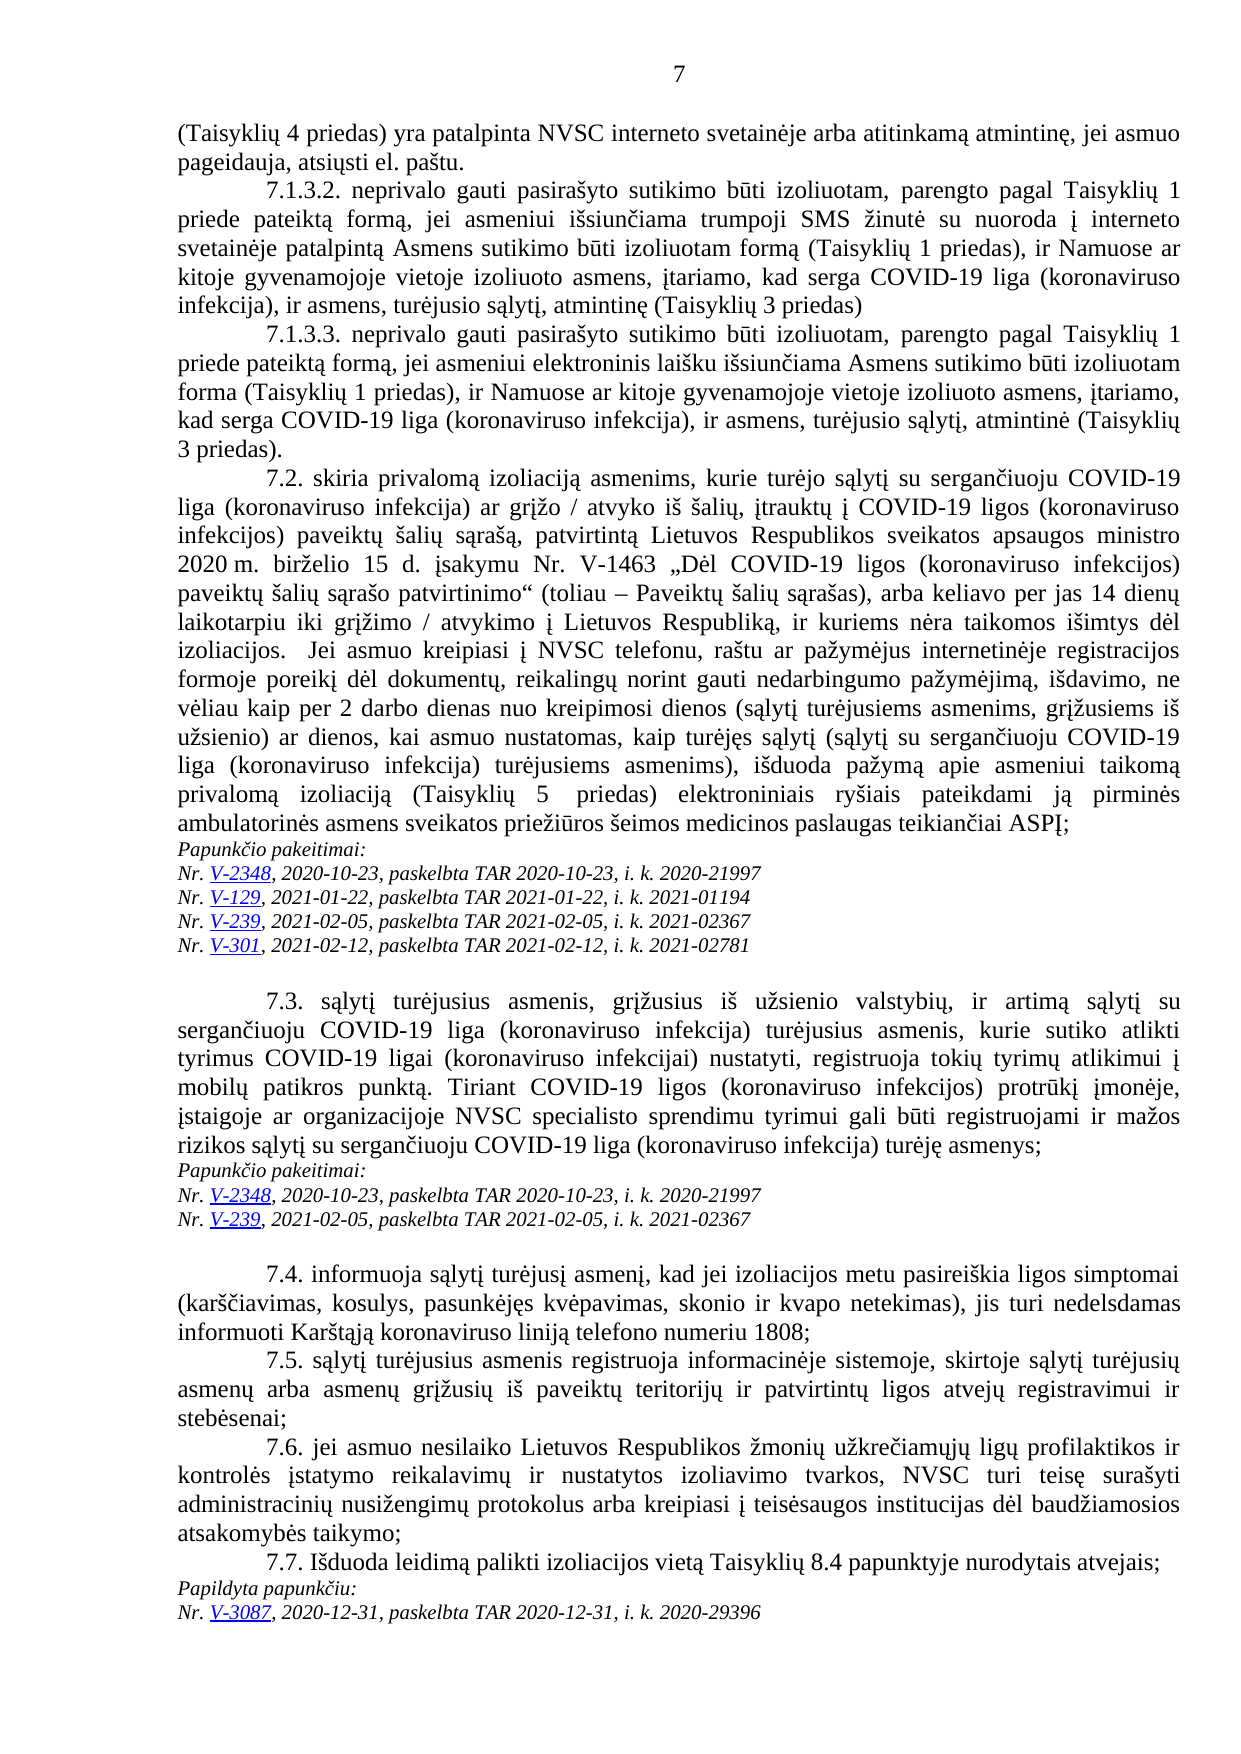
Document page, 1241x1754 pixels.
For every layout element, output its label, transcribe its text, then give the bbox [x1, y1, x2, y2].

text Nr. V-239, 2021-02-05, paskelbta TAR 2021-02-05, i. k. 2021-02367 [177, 909, 1181, 933]
text 7.3. sąlytį turėjusius asmenis, grįžusius iš užsienio valstybių, ir artimą sąlytį su sergančiuoju COVID-19 liga (koronaviruso infekcija) turėjusius asmenis, kurie sutiko atlikti tyrimus COVID-19 ligai (koronaviruso infekcijai) nustatyti, registruoja tokių tyrimų atlikimui į mobilų patikros punktą. Tiriant COVID-19 ligos (koronaviruso infekcijos) protrūkį įmonėje, įstaigoje ar organizacijoje NVSC specialisto sprendimu tyrimui gali būti registruojami ir mažos rizikos sąlytį su sergančiuoju COVID-19 liga (koronaviruso infekcija) turėję asmenys; [177, 986, 1181, 1158]
text Papunkčio pakeitimai: [177, 837, 1181, 861]
text 7.1.3.2. neprivalo gauti pasirašyto sutikimo būti izoliuotam, parengto pagal Taisyklių 1 priede pateiktą formą, jei asmeniui išsiunčiama trumpoji SMS žinutė su nuoroda į interneto svetainėje patalpintą Asmens sutikimo būti izoliuotam formą (Taisyklių 1 priedas), ir Namuose ar kitoje gyvenamojoje vietoje izoliuoto asmens, įtariamo, kad serga COVID-19 liga (koronaviruso infekcija), ir asmens, turėjusio sąlytį, atmintinę (Taisyklių 3 priedas) [177, 176, 1181, 319]
text 7.4. informuoja sąlytį turėjusį asmenį, kad jei izoliacijos metu pasireiškia ligos simptomai (karščiavimas, kosulys, pasunkėjęs kvėpavimas, skonio ir kvapo netekimas), jis turi nedelsdamas informuoti Karštąją koronaviruso liniją telefono numeriu 1808; [177, 1259, 1181, 1346]
text Papunkčio pakeitimai: [177, 1158, 1181, 1182]
text 7.6. jei asmuo nesilaiko Lietuvos Respublikos žmonių užkrečiamųjų ligų profilaktikos ir kontrolės įstatymo reikalavimų ir nustatytos izoliavimo tvarkos, NVSC turi teisę surašyti administracinių nusižengimų protokolus arba kreipiasi į teisėsaugos institucijas dėl baudžiamosios atsakomybės taikymo; [177, 1432, 1181, 1547]
text Nr. V-3087, 2020-12-31, paskelbta TAR 2020-12-31, i. k. 2020-29396 [177, 1600, 1181, 1624]
text 7.2. skiria privalomą izoliaciją asmenims, kurie turėjo sąlytį su sergančiuoju COVID-19 liga (koronaviruso infekcija) ar grįžo / atvyko iš šalių, įtrauktų į COVID-19 ligos (koronaviruso infekcijos) paveiktų šalių sąrašą, patvirtintą Lietuvos Respublikos sveikatos apsaugos ministro 2020 m. birželio 15 d. įsakymu Nr. V-1463 „Dėl COVID-19 ligos (koronaviruso infekcijos) paveiktų šalių sąrašo patvirtinimo“ (toliau – Paveiktų šalių sąrašas), arba keliavo per jas 14 dienų laikotarpiu iki grįžimo / atvykimo į Lietuvos Respubliką, ir kuriems nėra taikomos išimtys dėl izoliacijos. Jei asmuo kreipiasi į NVSC telefonu, raštu ar pažymėjus internetinėje registracijos formoje poreikį dėl dokumentų, reikalingų norint gauti nedarbingumo pažymėjimą, išdavimo, ne vėliau kaip per 2 darbo dienas nuo kreipimosi dienos (sąlytį turėjusiems asmenims, grįžusiems iš užsienio) ar dienos, kai asmuo nustatomas, kaip turėjęs sąlytį (sąlytį su sergančiuoju COVID-19 liga (koronaviruso infekcija) turėjusiems asmenims), išduoda pažymą apie asmeniui taikomą privalomą izoliaciją (Taisyklių 5 priedas) elektroniniais ryšiais pateikdami ją pirminės ambulatorinės asmens sveikatos priežiūros šeimos medicinos paslaugas teikiančiai ASPĮ; [177, 463, 1181, 837]
text Nr. V-2348, 2020-10-23, paskelbta TAR 2020-10-23, i. k. 2020-21997 [177, 861, 1181, 885]
text Papildyta papunkčiu: [177, 1576, 1181, 1600]
text 7.7. Išduoda leidimą palikti izoliacijos vietą Taisyklių 8.4 papunktyje nurodytais atvejais; [177, 1547, 1181, 1576]
text 7.1.3.3. neprivalo gauti pasirašyto sutikimo būti izoliuotam, parengto pagal Taisyklių 1 priede pateiktą formą, jei asmeniui elektroninis laišku išsiunčiama Asmens sutikimo būti izoliuotam forma (Taisyklių 1 priedas), ir Namuose ar kitoje gyvenamojoje vietoje izoliuoto asmens, įtariamo, kad serga COVID-19 liga (koronaviruso infekcija), ir asmens, turėjusio sąlytį, atmintinė (Taisyklių 3 priedas). [177, 319, 1181, 463]
text Nr. V-239, 2021-02-05, paskelbta TAR 2021-02-05, i. k. 2021-02367 [177, 1207, 1181, 1231]
text Nr. V-301, 2021-02-12, paskelbta TAR 2021-02-12, i. k. 2021-02781 [177, 933, 1181, 957]
text Nr. V-2348, 2020-10-23, paskelbta TAR 2020-10-23, i. k. 2020-21997 [177, 1182, 1181, 1207]
text 7.5. sąlytį turėjusius asmenis registruoja informacinėje sistemoje, skirtoje sąlytį turėjusių asmenų arba asmenų grįžusių iš paveiktų teritorijų ir patvirtintų ligos atvejų registravimui ir stebėsenai; [177, 1346, 1181, 1432]
text (Taisyklių 4 priedas) yra patalpinta NVSC interneto svetainėje arba atitinkamą atmintinę, jei asmuo pageidauja, atsiųsti el. paštu. [177, 118, 1181, 176]
text Nr. V-129, 2021-01-22, paskelbta TAR 2021-01-22, i. k. 2021-01194 [177, 885, 1181, 909]
